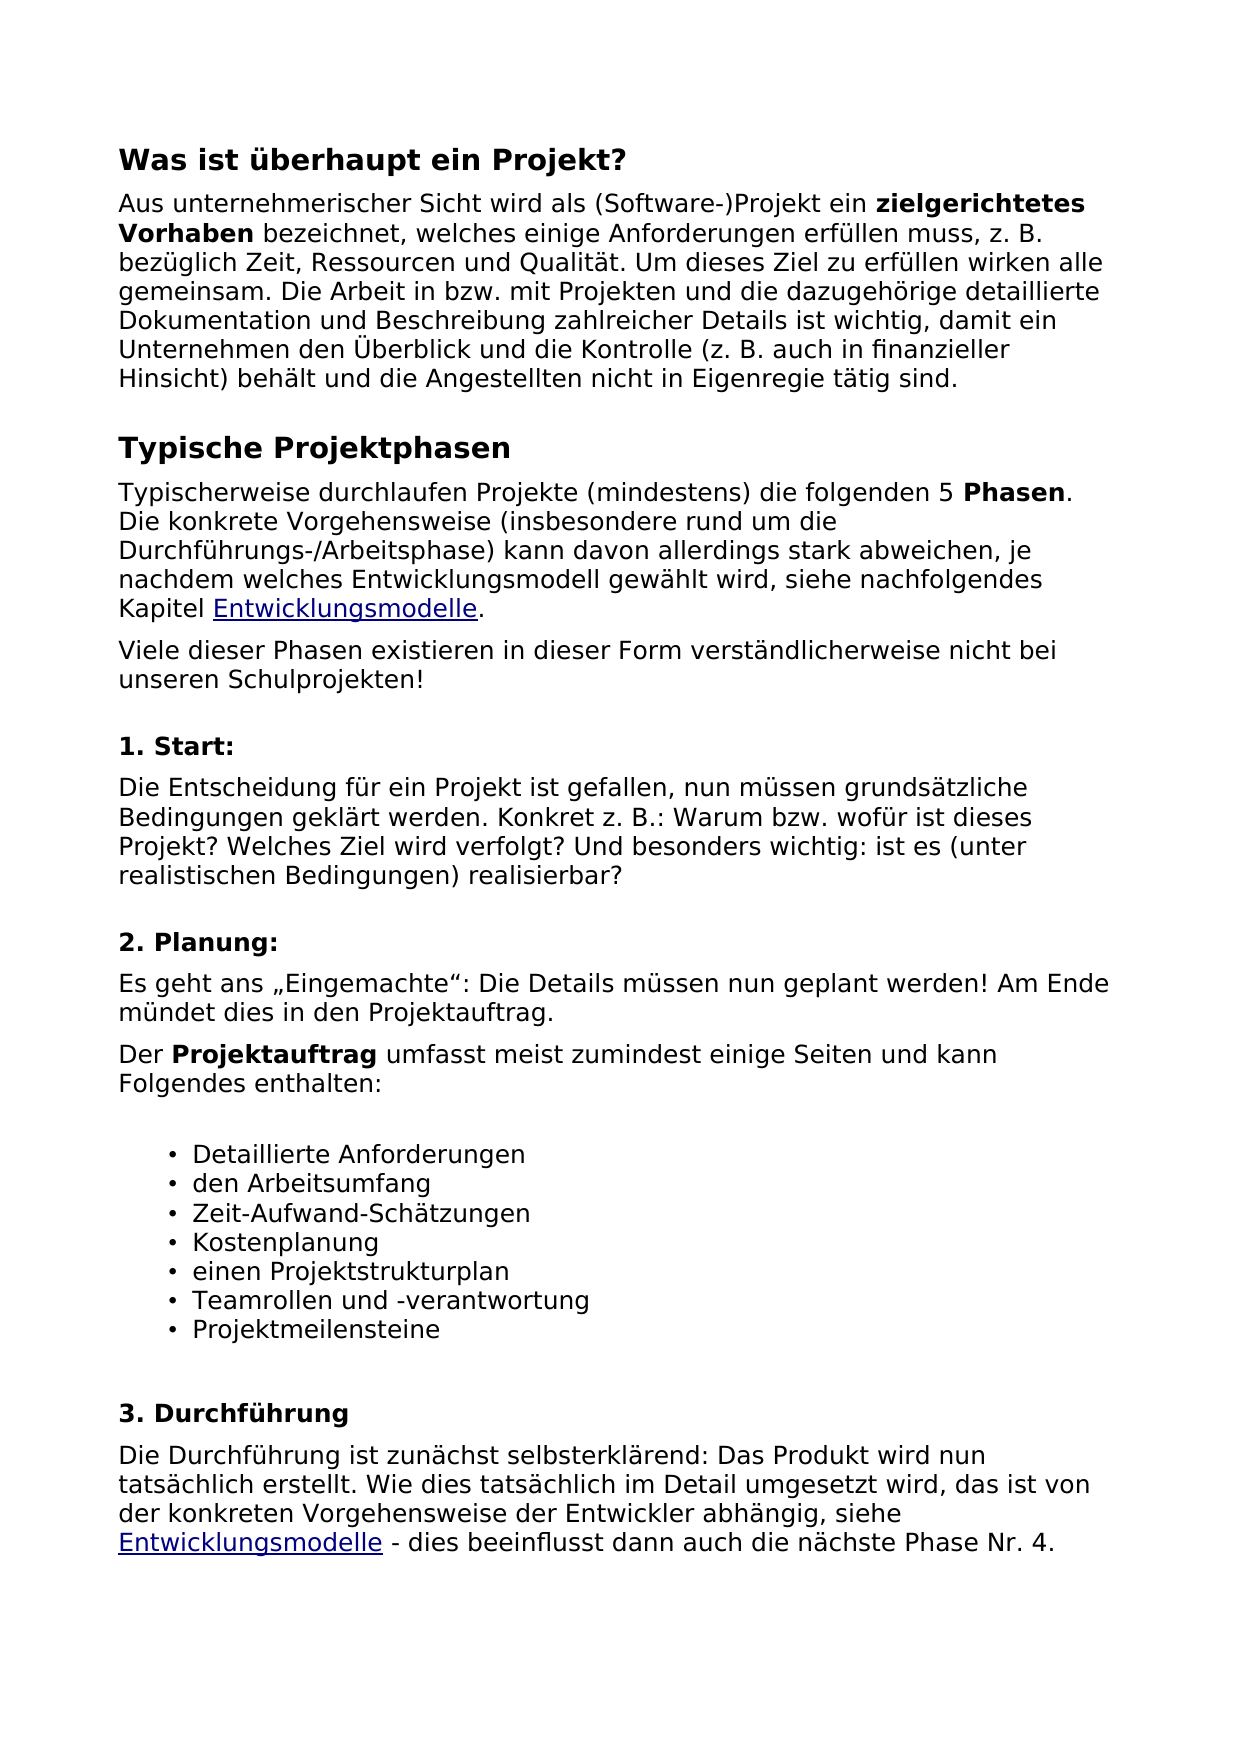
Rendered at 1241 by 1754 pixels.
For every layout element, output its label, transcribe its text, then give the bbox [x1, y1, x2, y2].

text Typischerweise durchlaufen Projekte (mindestens) die folgenden 5 Phasen. Die konkrete Vorgehensweise (insbesondere rund um die Durchführungs-/Arbeitsphase) kann davon allerdings stark abweichen, je nachdem welches Entwicklungsmodell gewählt wird, siehe nachfolgendes Kapitel Entwicklungsmodelle. [118, 478, 1122, 623]
list Projektmeilensteine [177, 1316, 1122, 1345]
subtitle Typische Projektphasen [118, 431, 1122, 465]
list Detaillierte Anforderungen [177, 1141, 1122, 1170]
list den Arbeitsumfang [177, 1170, 1122, 1199]
list Teamrollen und -verantwortung [177, 1286, 1122, 1316]
text Viele dieser Phasen existieren in dieser Form verständlicherweise nicht bei unseren Schulprojekten! [118, 636, 1122, 694]
text Der Projektauftrag umfasst meist zumindest einige Seiten und kann Folgendes enthalten: [118, 1040, 1122, 1098]
list einen Projektstrukturplan [177, 1257, 1122, 1286]
subtitle 2. Planung: [118, 928, 1122, 957]
text Die Entscheidung für ein Projekt ist gefallen, nun müssen grundsätzliche Bedingungen geklärt werden. Konkret z. B.: Warum bzw. wofür ist dieses Projekt? Welches Ziel wird verfolgt? Und besonders wichtig: ist es (unter realistischen Bedingungen) realisierbar? [118, 773, 1122, 890]
list Zeit-Aufwand-Schätzungen [177, 1199, 1122, 1228]
text Die Durchführung ist zunächst selbsterklärend: Das Produkt wird nun tatsächlich erstellt. Wie dies tatsächlich im Detail umgesetzt wird, das ist von der konkreten Vorgehensweise der Entwickler abhängig, siehe Entwicklungsmodelle - dies beeinflusst dann auch die nächste Phase Nr. 4. [118, 1441, 1122, 1557]
subtitle Was ist überhaupt ein Projekt? [118, 143, 1122, 177]
text Es geht ans „Eingemachte“: Die Details müssen nun geplant werden! Am Ende mündet dies in den Projektauftrag. [118, 969, 1122, 1028]
text Aus unternehmerischer Sicht wird als (Software-)Projekt ein zielgerichtetes Vorhaben bezeichnet, welches einige Anforderungen erfüllen muss, z. B. bezüglich Zeit, Ressourcen und Qualität. Um dieses Ziel zu erfüllen wirken alle gemeinsam. Die Arbeit in bzw. mit Projekten und die dazugehörige detaillierte Dokumentation und Beschreibung zahlreicher Details ist wichtig, damit ein Unternehmen den Überblick und die Kontrolle (z. B. auch in finanzieller Hinsicht) behält und die Angestellten nicht in Eigenregie tätig sind. [118, 189, 1122, 394]
subtitle 1. Start: [118, 732, 1122, 761]
subtitle 3. Durchführung [118, 1399, 1122, 1428]
list Kostenplanung [177, 1228, 1122, 1257]
